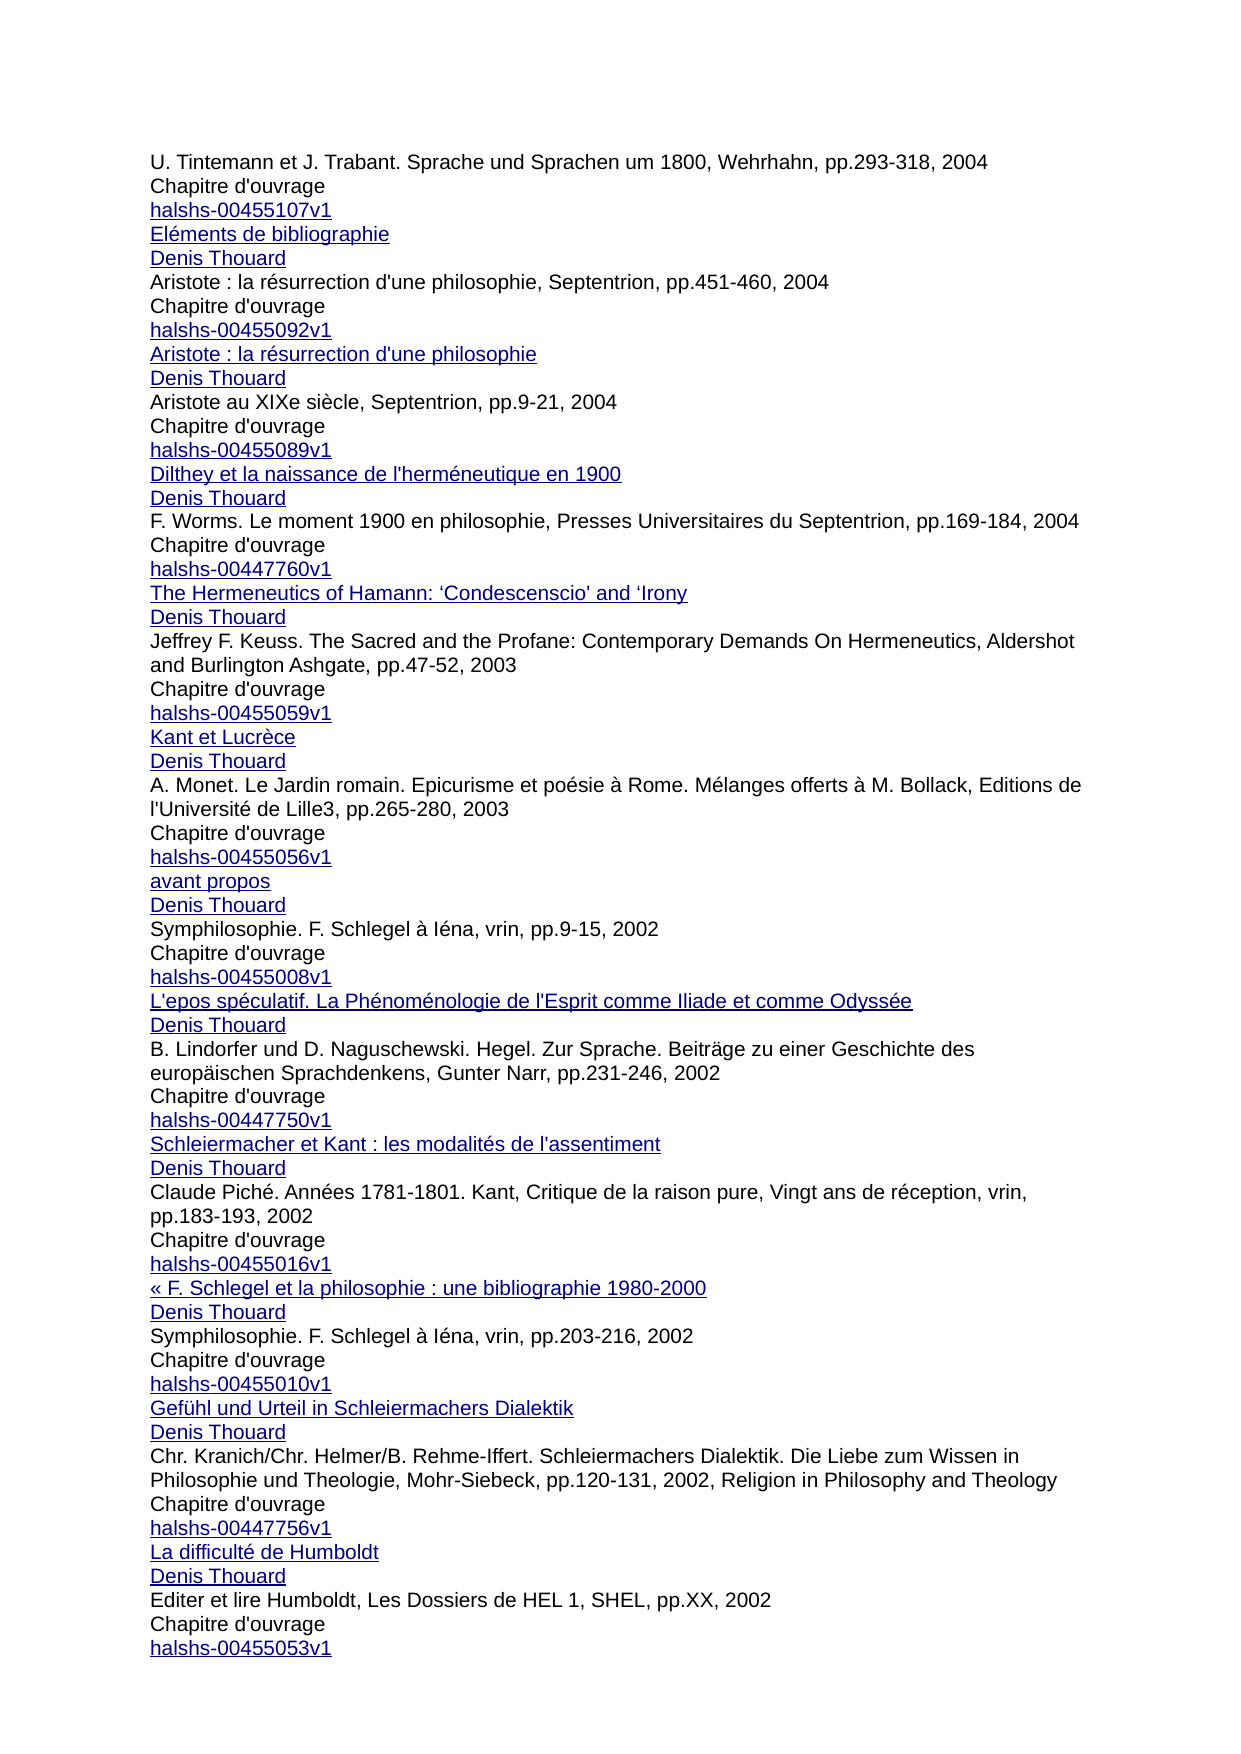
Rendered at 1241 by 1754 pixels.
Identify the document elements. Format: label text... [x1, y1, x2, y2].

table_cell Aristote : la résurrection d'une philosophie Denis Thouard Aristote au XIXe siècle, Septentrion, pp.9-21, 2004 Chapitre d'ouvrage halshs-00455089v1 [150, 342, 1090, 461]
table_cell Kant et Lucrèce Denis Thouard A. Monet. Le Jardin romain. Epicurisme et poésie à Rome. Mélanges offerts à M. Bollack, Editions de l'Université de Lille3, pp.265-280, 2003 Chapitre d'ouvrage halshs-00455056v1 [150, 725, 1090, 869]
table_cell Schleiermacher et Kant : les modalités de l'assentiment Denis Thouard Claude Piché. Années 1781-1801. Kant, Critique de la raison pure, Vingt ans de réception, vrin, pp.183-193, 2002 Chapitre d'ouvrage halshs-00455016v1 [150, 1132, 1090, 1276]
table_cell The Hermeneutics of Hamann: ‘Condescenscio' and ‘Irony Denis Thouard Jeffrey F. Keuss. The Sacred and the Profane: Contemporary Demands On Hermeneutics, Aldershot and Burlington Ashgate, pp.47-52, 2003 Chapitre d'ouvrage halshs-00455059v1 [150, 581, 1090, 725]
table_cell Dilthey et la naissance de l'herméneutique en 1900 Denis Thouard F. Worms. Le moment 1900 en philosophie, Presses Universitaires du Septentrion, pp.169-184, 2004 Chapitre d'ouvrage halshs-00447760v1 [150, 461, 1090, 581]
table_cell Eléments de bibliographie Denis Thouard Aristote : la résurrection d'une philosophie, Septentrion, pp.451-460, 2004 Chapitre d'ouvrage halshs-00455092v1 [150, 222, 1090, 342]
table_cell avant propos Denis Thouard Symphilosophie. F. Schlegel à Iéna, vrin, pp.9-15, 2002 Chapitre d'ouvrage halshs-00455008v1 [150, 869, 1090, 988]
table_cell « F. Schlegel et la philosophie : une bibliographie 1980-2000 Denis Thouard Symphilosophie. F. Schlegel à Iéna, vrin, pp.203-216, 2002 Chapitre d'ouvrage halshs-00455010v1 [150, 1276, 1090, 1396]
table_cell Gefühl und Urteil in Schleiermachers Dialektik Denis Thouard Chr. Kranich/Chr. Helmer/B. Rehme-Iffert. Schleiermachers Dialektik. Die Liebe zum Wissen in Philosophie und Theologie, Mohr-Siebeck, pp.120-131, 2002, Religion in Philosophy and Theology Chapitre d'ouvrage halshs-00447756v1 [150, 1396, 1090, 1539]
table_cell L'epos spéculatif. La Phénoménologie de l'Esprit comme Iliade et comme Odyssée Denis Thouard B. Lindorfer und D. Naguschewski. Hegel. Zur Sprache. Beiträge zu einer Geschichte des europäischen Sprachdenkens, Gunter Narr, pp.231-246, 2002 Chapitre d'ouvrage halshs-00447750v1 [150, 989, 1090, 1132]
table_cell U. Tintemann et J. Trabant. Sprache und Sprachen um 1800, Wehrhahn, pp.293-318, 2004 Chapitre d'ouvrage halshs-00455107v1 [150, 150, 1090, 222]
table_cell La difficulté de Humboldt Denis Thouard Editer et lire Humboldt, Les Dossiers de HEL 1, SHEL, pp.XX, 2002 Chapitre d'ouvrage halshs-00455053v1 [150, 1540, 1090, 1659]
